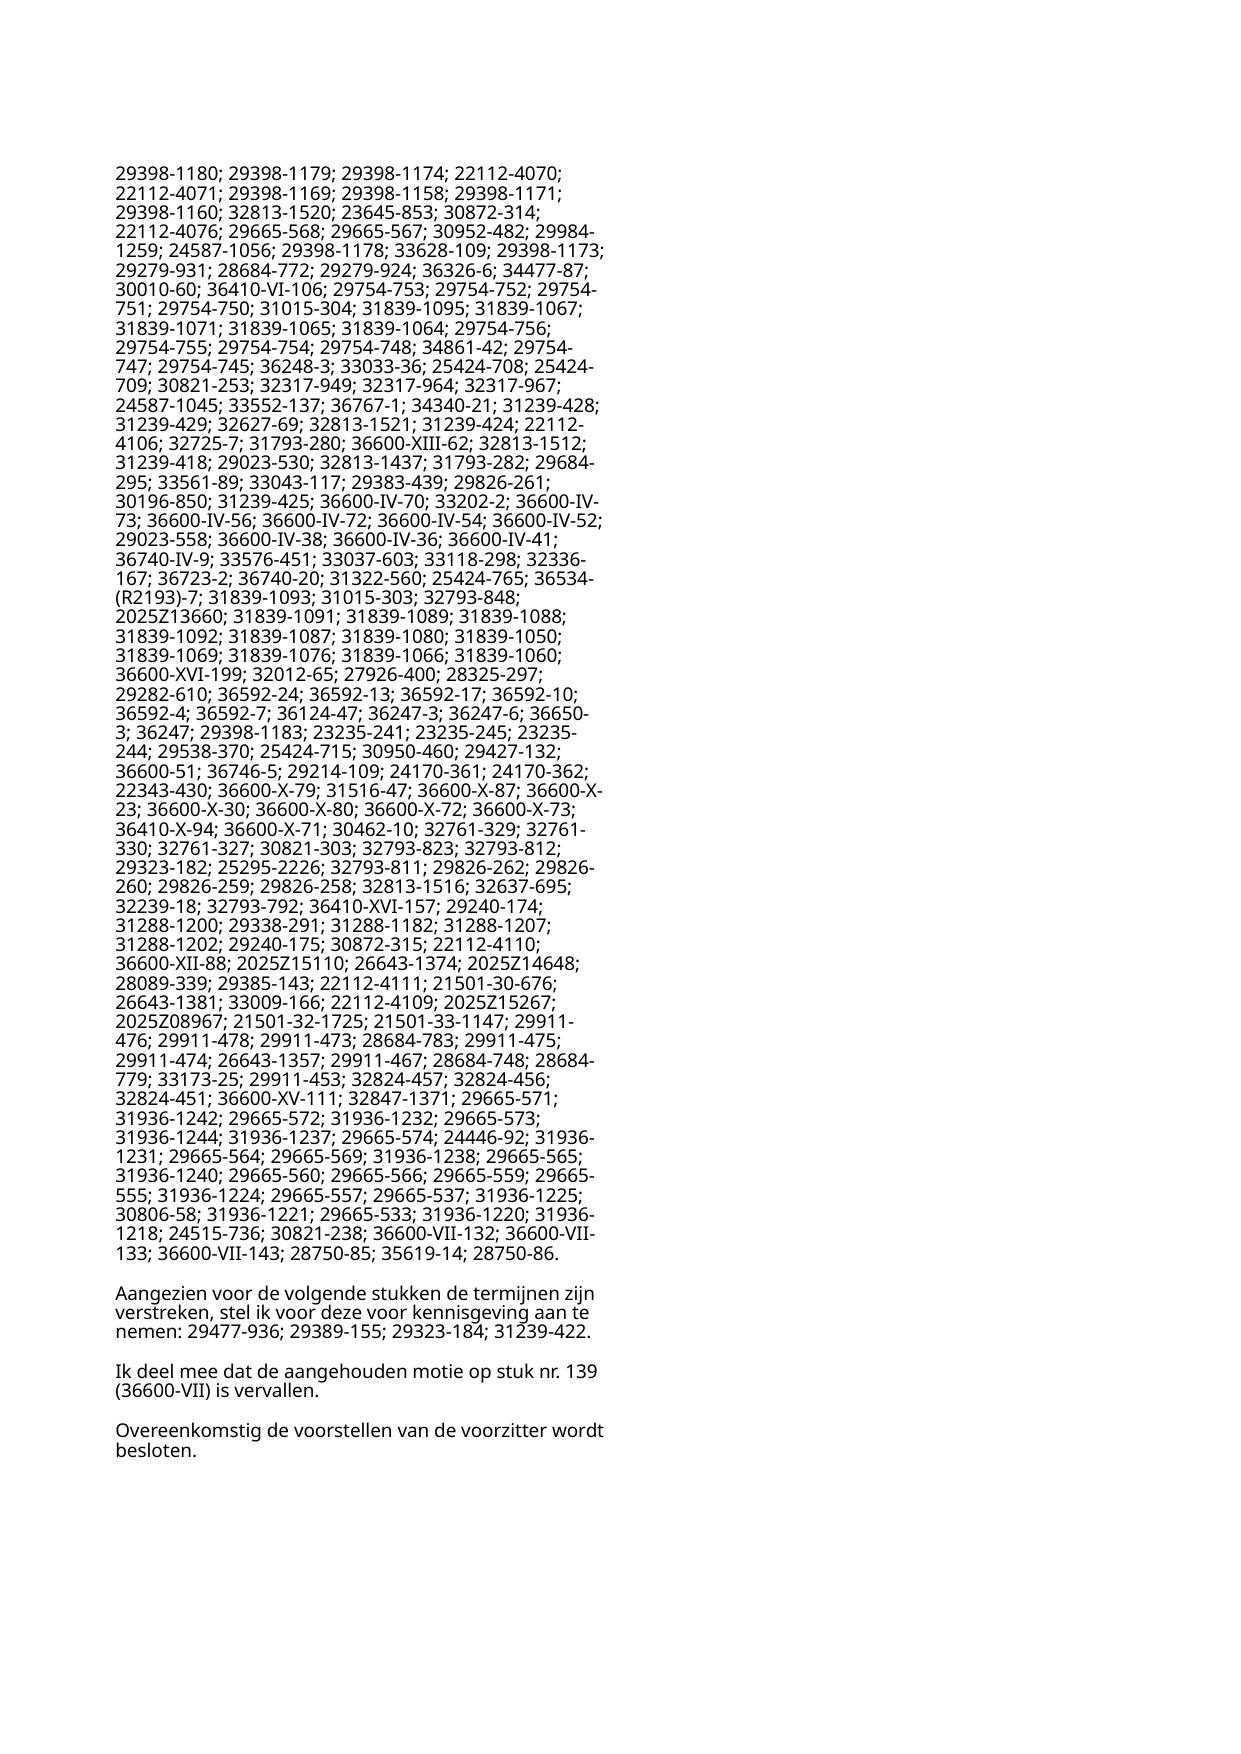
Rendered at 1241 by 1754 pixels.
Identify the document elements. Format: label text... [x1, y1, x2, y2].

text Aangezien voor de volgende stukken de termijnen zijn verstreken, stel ik voor deze voor kennisgeving aan te nemen: 29477-936; 29389-155; 29323-184; 31239-422. [115, 1284, 605, 1342]
text Overeenkomstig de voorstellen van de voorzitter wordt besloten. [115, 1422, 605, 1461]
text Ik deel mee dat de aangehouden motie op stuk nr. 139 (36600-VII) is vervallen. [115, 1363, 605, 1402]
text 29398-1180; 29398-1179; 29398-1174; 22112-4070; 22112-4071; 29398-1169; 29398-1158; 29398-1171; 29398-1160; 32813-1520; 23645-853; 30872-314; 22112-4076; 29665-568; 29665-567; 30952-482; 29984-1259; 24587-1056; 29398-1178; 33628-109; 29398-1173; 29279-931; 28684-772; 29279-924; 36326-6; 34477-87; 30010-60; 36410-VI-106; 29754-753; 29754-752; 29754-751; 29754-750; 31015-304; 31839-1095; 31839-1067; 31839-1071; 31839-1065; 31839-1064; 29754-756; 29754-755; 29754-754; 29754-748; 34861-42; 29754-747; 29754-745; 36248-3; 33033-36; 25424-708; 25424-709; 30821-253; 32317-949; 32317-964; 32317-967; 24587-1045; 33552-137; 36767-1; 34340-21; 31239-428; 31239-429; 32627-69; 32813-1521; 31239-424; 22112-4106; 32725-7; 31793-280; 36600-XIII-62; 32813-1512; 31239-418; 29023-530; 32813-1437; 31793-282; 29684-295; 33561-89; 33043-117; 29383-439; 29826-261; 30196-850; 31239-425; 36600-IV-70; 33202-2; 36600-IV-73; 36600-IV-56; 36600-IV-72; 36600-IV-54; 36600-IV-52; 29023-558; 36600-IV-38; 36600-IV-36; 36600-IV-41; 36740-IV-9; 33576-451; 33037-603; 33118-298; 32336-167; 36723-2; 36740-20; 31322-560; 25424-765; 36534-(R2193)-7; 31839-1093; 31015-303; 32793-848; 2025Z13660; 31839-1091; 31839-1089; 31839-1088; 31839-1092; 31839-1087; 31839-1080; 31839-1050; 31839-1069; 31839-1076; 31839-1066; 31839-1060; 36600-XVI-199; 32012-65; 27926-400; 28325-297; 29282-610; 36592-24; 36592-13; 36592-17; 36592-10; 36592-4; 36592-7; 36124-47; 36247-3; 36247-6; 36650-3; 36247; 29398-1183; 23235-241; 23235-245; 23235-244; 29538-370; 25424-715; 30950-460; 29427-132; 36600-51; 36746-5; 29214-109; 24170-361; 24170-362; 22343-430; 36600-X-79; 31516-47; 36600-X-87; 36600-X-23; 36600-X-30; 36600-X-80; 36600-X-72; 36600-X-73; 36410-X-94; 36600-X-71; 30462-10; 32761-329; 32761-330; 32761-327; 30821-303; 32793-823; 32793-812; 29323-182; 25295-2226; 32793-811; 29826-262; 29826-260; 29826-259; 29826-258; 32813-1516; 32637-695; 32239-18; 32793-792; 36410-XVI-157; 29240-174; 31288-1200; 29338-291; 31288-1182; 31288-1207; 31288-1202; 29240-175; 30872-315; 22112-4110; 36600-XII-88; 2025Z15110; 26643-1374; 2025Z14648; 28089-339; 29385-143; 22112-4111; 21501-30-676; 26643-1381; 33009-166; 22112-4109; 2025Z15267; 2025Z08967; 21501-32-1725; 21501-33-1147; 29911-476; 29911-478; 29911-473; 28684-783; 29911-475; 29911-474; 26643-1357; 29911-467; 28684-748; 28684-779; 33173-25; 29911-453; 32824-457; 32824-456; 32824-451; 36600-XV-111; 32847-1371; 29665-571; 31936-1242; 29665-572; 31936-1232; 29665-573; 31936-1244; 31936-1237; 29665-574; 24446-92; 31936-1231; 29665-564; 29665-569; 31936-1238; 29665-565; 31936-1240; 29665-560; 29665-566; 29665-559; 29665-555; 31936-1224; 29665-557; 29665-537; 31936-1225; 30806-58; 31936-1221; 29665-533; 31936-1220; 31936-1218; 24515-736; 30821-238; 36600-VII-132; 36600-VII-133; 36600-VII-143; 28750-85; 35619-14; 28750-86. [115, 165, 605, 1264]
